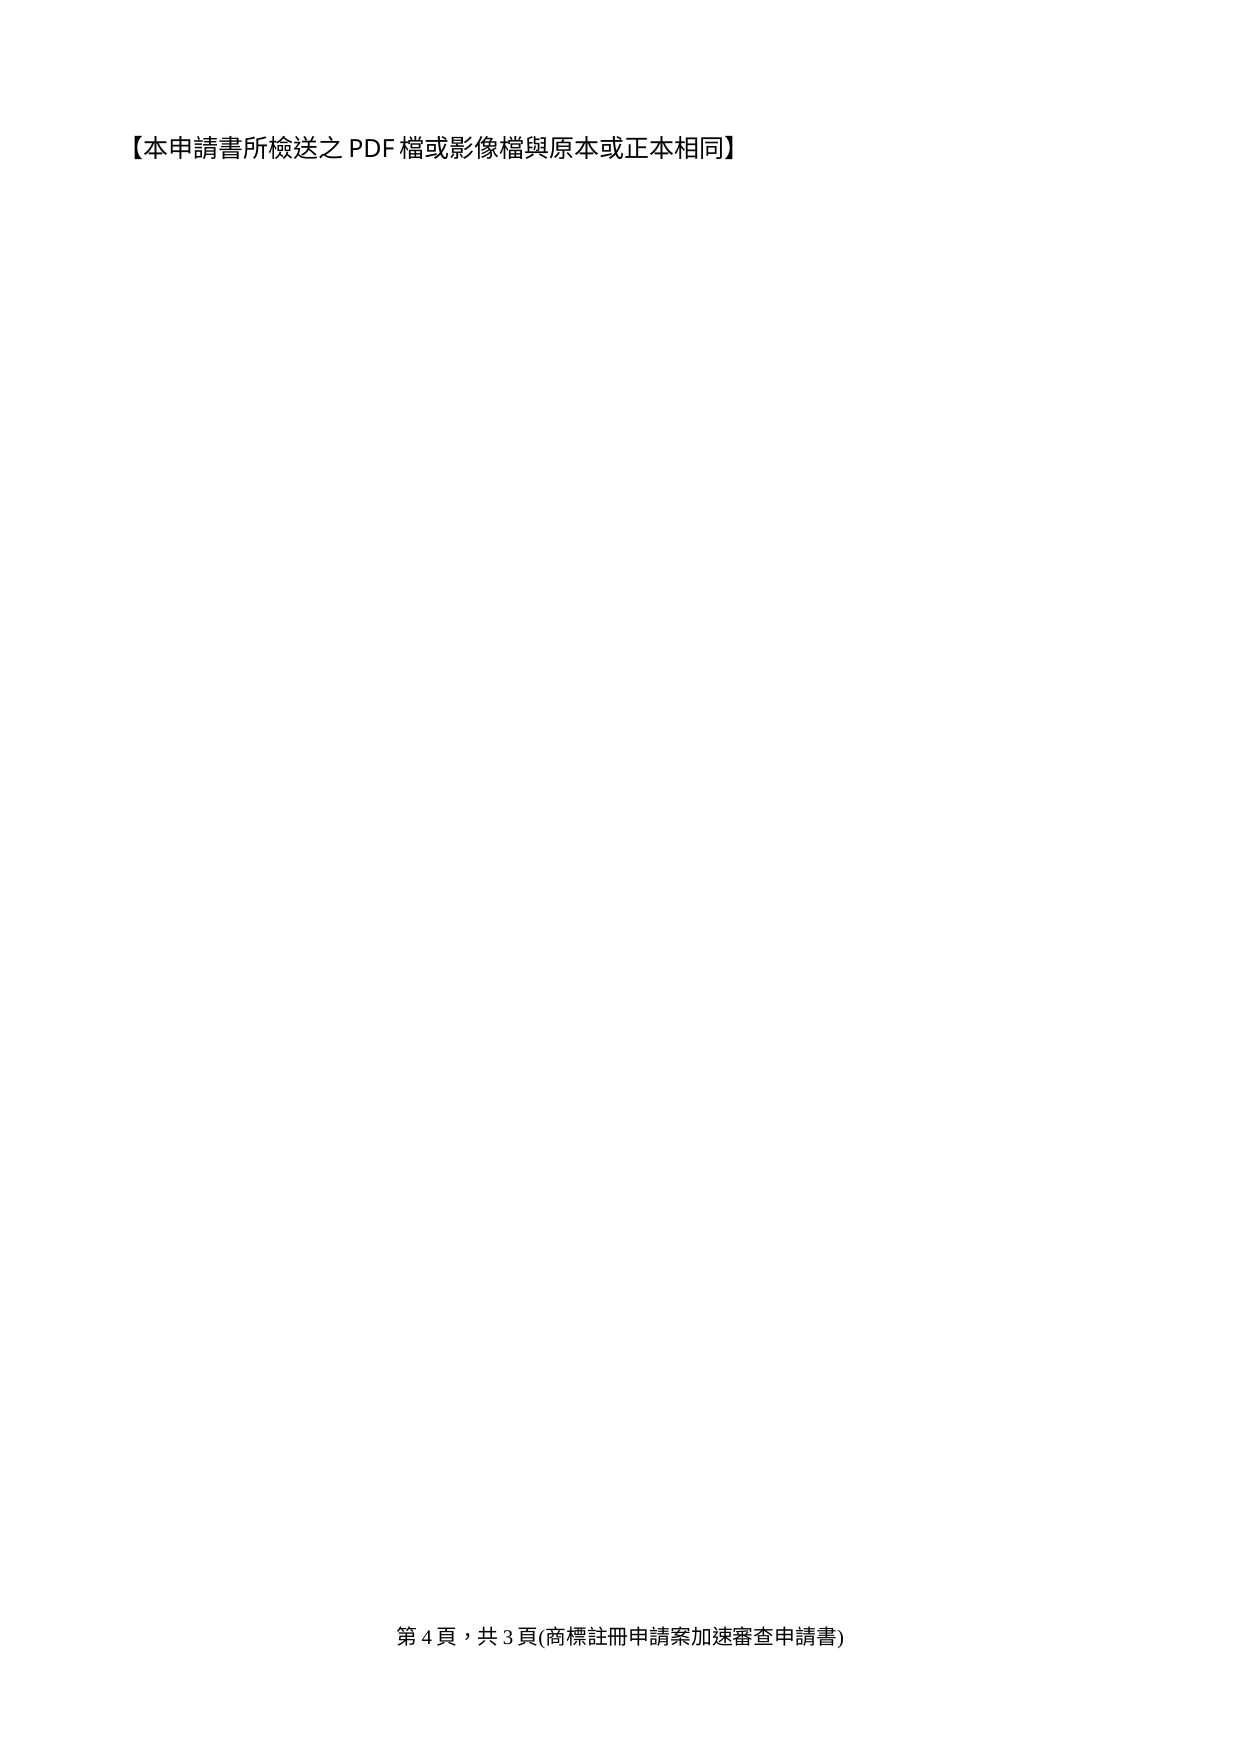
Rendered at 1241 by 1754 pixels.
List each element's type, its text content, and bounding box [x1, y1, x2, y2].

text 【本申請書所檢送之PDF檔或影像檔與原本或正本相同】 [118, 104, 1122, 167]
